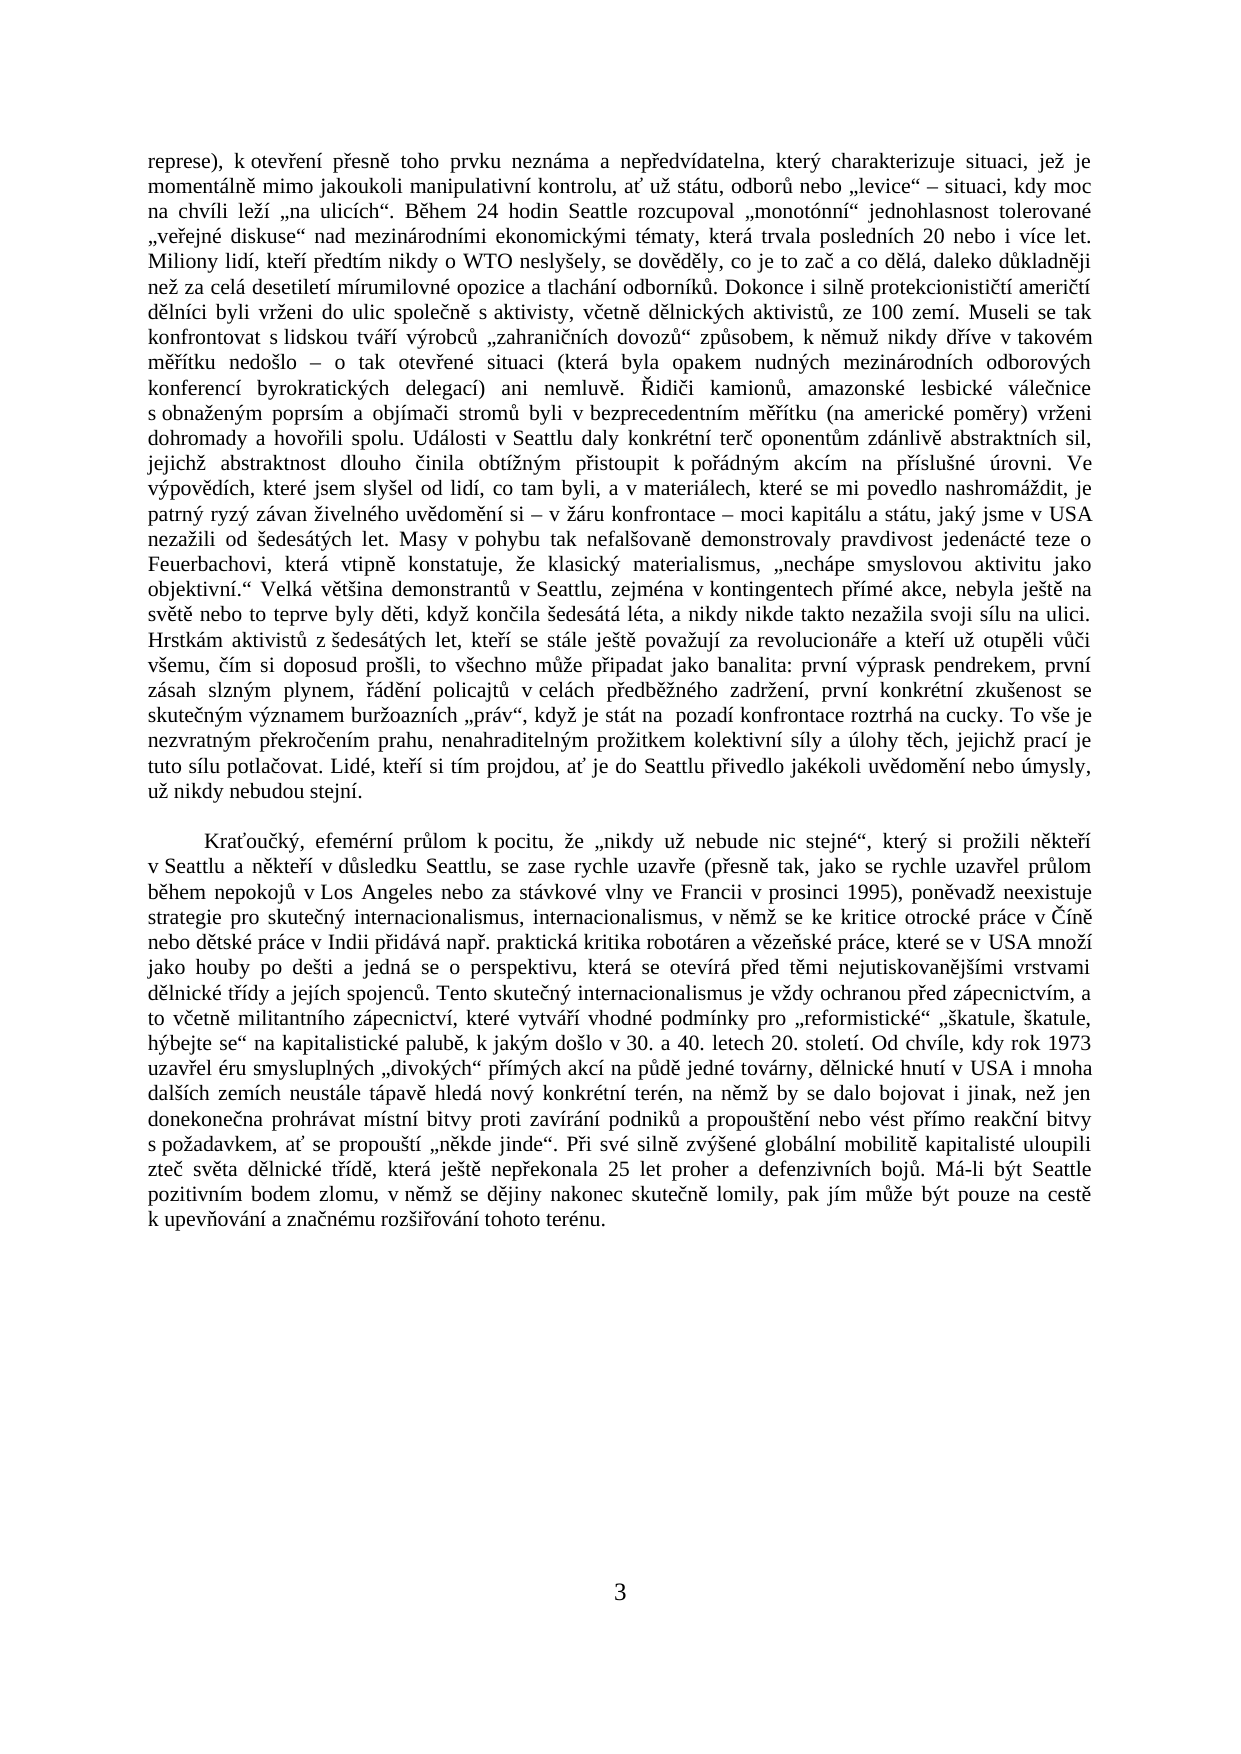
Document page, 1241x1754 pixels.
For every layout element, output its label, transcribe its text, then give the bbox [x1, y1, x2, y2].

text represe), k otevření přesně toho prvku neznáma a nepředvídatelna, který charakterizuje situaci, jež je momentálně mimo jakoukoli manipulativní kontrolu, ať už státu, odborů nebo „levice“ – situaci, kdy moc na chvíli leží „na ulicích“. Během 24 hodin Seattle rozcupoval „monotónní“ jednohlasnost tolerované „veřejné diskuse“ nad mezinárodními ekonomickými tématy, která trvala posledních 20 nebo i více let. Miliony lidí, kteří předtím nikdy o WTO neslyšely, se dověděly, co je to zač a co dělá, daleko důkladněji než za celá desetiletí mírumilovné opozice a tlachání odborníků. Dokonce i silně protekcionističtí američtí dělníci byli vrženi do ulic společně s aktivisty, včetně dělnických aktivistů, ze 100 zemí. Museli se tak konfrontovat s lidskou tváří výrobců „zahraničních dovozů“ způsobem, k němuž nikdy dříve v takovém měřítku nedošlo – o tak otevřené situaci (která byla opakem nudných mezinárodních odborových konferencí byrokratických delegací) ani nemluvě. Řidiči kamionů, amazonské lesbické válečnice s obnaženým poprsím a objímači stromů byli v bezprecedentním měřítku (na americké poměry) vrženi dohromady a hovořili spolu. Události v Seattlu daly konkrétní terč oponentům zdánlivě abstraktních sil, jejichž abstraktnost dlouho činila obtížným přistoupit k pořádným akcím na příslušné úrovni. Ve výpovědích, které jsem slyšel od lidí, co tam byli, a v materiálech, které se mi povedlo nashromáždit, je patrný ryzý závan živelného uvědomění si – v žáru konfrontace – moci kapitálu a státu, jaký jsme v USA nezažili od šedesátých let. Masy v pohybu tak nefalšovaně demonstrovaly pravdivost jedenácté teze o Feuerbachovi, která vtipně konstatuje, že klasický materialismus, „nechápe smyslovou aktivitu jako objektivní.“ Velká většina demonstrantů v Seattlu, zejména v kontingentech přímé akce, nebyla ještě na světě nebo to teprve byly děti, když končila šedesátá léta, a nikdy nikde takto nezažila svoji sílu na ulici. Hrstkám aktivistů z šedesátých let, kteří se stále ještě považují za revolucionáře a kteří už otupěli vůči všemu, čím si doposud prošli, to všechno může připadat jako banalita: první výprask pendrekem, první zásah slzným plynem, řádění policajtů v celách předběžného zadržení, první konkrétní zkušenost se skutečným významem buržoazních „práv“, když je stát na pozadí konfrontace roztrhá na cucky. To vše je nezvratným překročením prahu, nenahraditelným prožitkem kolektivní síly a úlohy těch, jejichž prací je tuto sílu potlačovat. Lidé, kteří si tím projdou, ať je do Seattlu přivedlo jakékoli uvědomění nebo úmysly, už nikdy nebudou stejní. [148, 148, 1093, 803]
text Kraťoučký, efemérní průlom k pocitu, že „nikdy už nebude nic stejné“, který si prožili někteří v Seattlu a někteří v důsledku Seattlu, se zase rychle uzavře (přesně tak, jako se rychle uzavřel průlom během nepokojů v Los Angeles nebo za stávkové vlny ve Francii v prosinci 1995), poněvadž neexistuje strategie pro skutečný internacionalismus, internacionalismus, v němž se ke kritice otrocké práce v Číně nebo dětské práce v Indii přidává např. praktická kritika robotáren a vězeňské práce, které se v USA množí jako houby po dešti a jedná se o perspektivu, která se otevírá před těmi nejutiskovanějšími vrstvami dělnické třídy a jejích spojenců. Tento skutečný internacionalismus je vždy ochranou před zápecnictvím, a to včetně militantního zápecnictví, které vytváří vhodné podmínky pro „reformistické“ „škatule, škatule, hýbejte se“ na kapitalistické palubě, k jakým došlo v 30. a 40. letech 20. století. Od chvíle, kdy rok 1973 uzavřel éru smysluplných „divokých“ přímých akcí na půdě jedné továrny, dělnické hnutí v USA i mnoha dalších zemích neustále tápavě hledá nový konkrétní terén, na němž by se dalo bojovat i jinak, než jen donekonečna prohrávat místní bitvy proti zavírání podniků a propouštění nebo vést přímo reakční bitvy s požadavkem, ať se propouští „někde jinde“. Při své silně zvýšené globální mobilitě kapitalisté uloupili zteč světa dělnické třídě, která ještě nepřekonala 25 let proher a defenzivních bojů. Má-li být Seattle pozitivním bodem zlomu, v němž se dějiny nakonec skutečně lomily, pak jím může být pouze na cestě k upevňování a značnému rozšiřování tohoto terénu. [148, 828, 1093, 1232]
